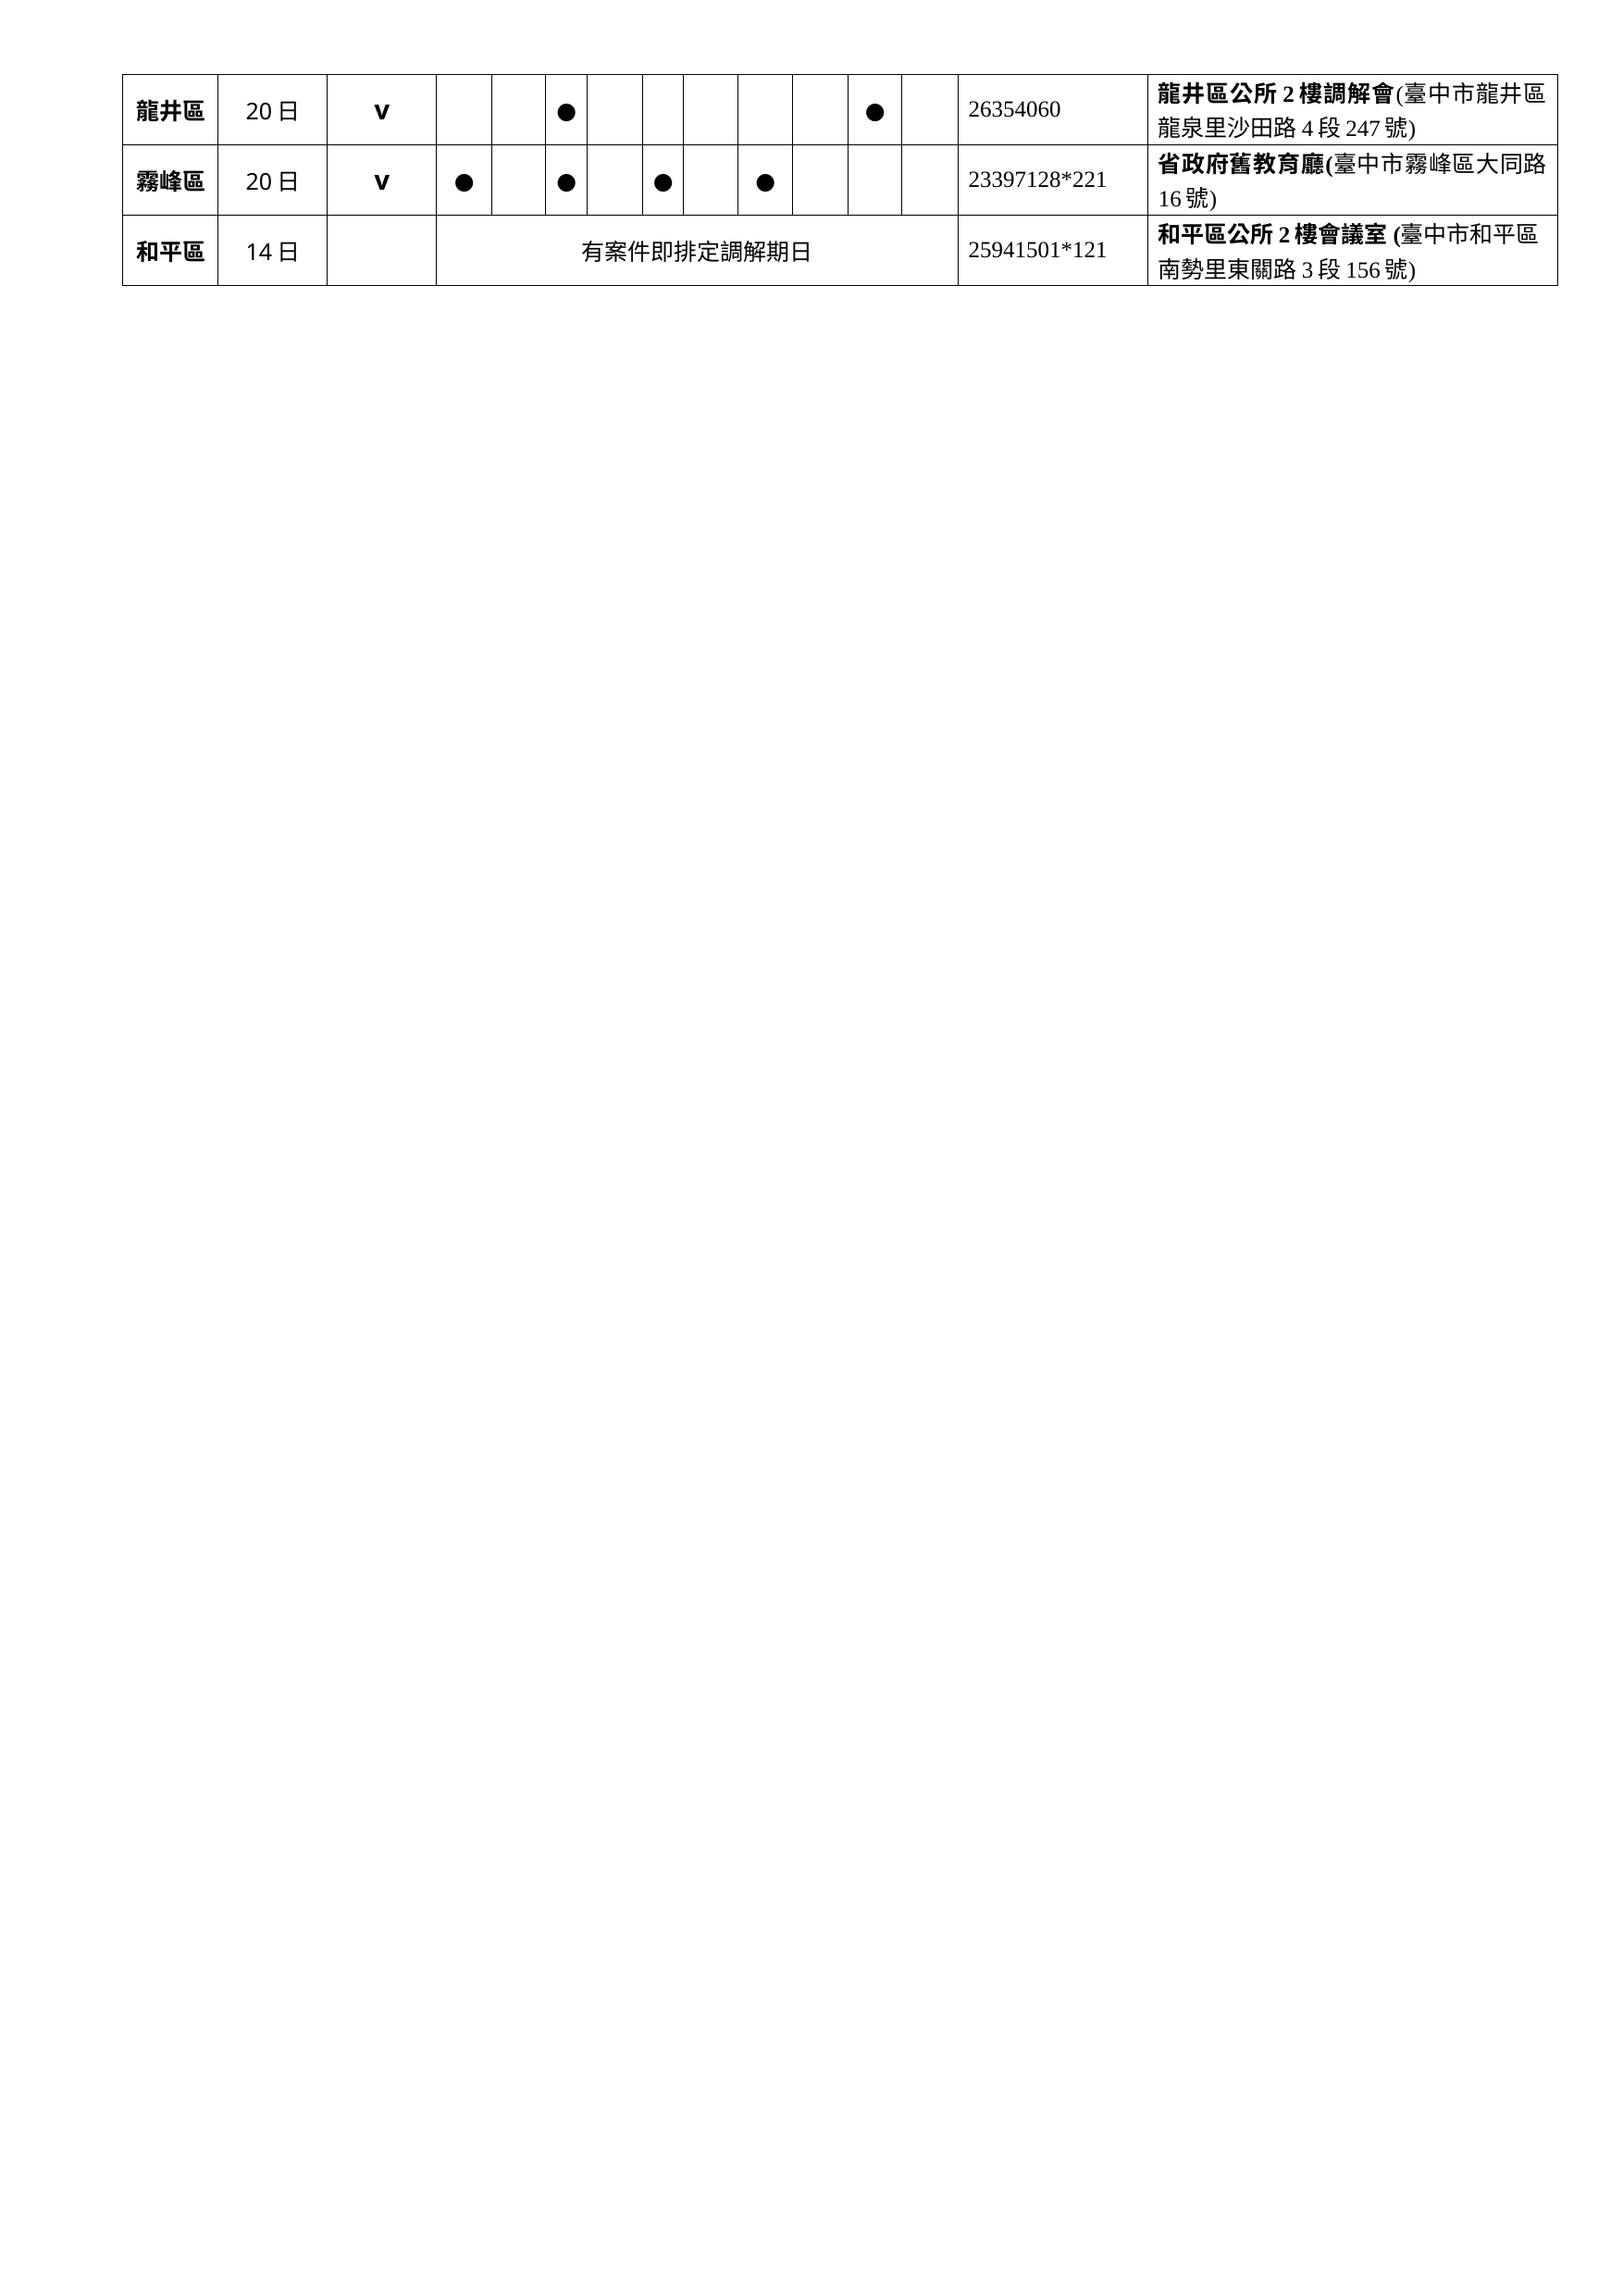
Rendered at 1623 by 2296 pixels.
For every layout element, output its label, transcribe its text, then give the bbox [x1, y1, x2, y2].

table_cell [588, 145, 642, 215]
table_cell 26354060 [959, 75, 1147, 144]
table_cell 龍井區公所2樓調解會(臺中市龍井區龍泉里沙田路4段247號) [1148, 75, 1557, 144]
table_cell ● [546, 145, 587, 215]
table_cell 20日 [218, 75, 327, 144]
table_cell [902, 75, 958, 144]
table_cell [793, 145, 848, 215]
table_cell ● [849, 75, 901, 144]
table_cell [492, 75, 545, 144]
table_cell [793, 75, 848, 144]
table_cell 23397128*221 [959, 145, 1147, 215]
table_cell ● [437, 145, 491, 215]
table_cell [328, 216, 436, 285]
table_cell ● [643, 145, 683, 215]
table_cell 和平區 [123, 216, 217, 285]
table_cell 龍井區 [123, 75, 217, 144]
table_cell [902, 145, 958, 215]
table_cell 25941501*121 [959, 216, 1147, 285]
table_cell 和平區公所2樓會議室 (臺中市和平區南勢里東關路3段156號) [1148, 216, 1557, 285]
table_cell ● [546, 75, 587, 144]
table_cell [684, 75, 737, 144]
table_cell 有案件即排定調解期日 [437, 216, 958, 285]
table_cell [437, 75, 491, 144]
table_cell 霧峰區 [123, 145, 217, 215]
table_cell [643, 75, 683, 144]
table_cell 省政府舊教育廳(臺中市霧峰區大同路16號) [1148, 145, 1557, 215]
table_cell [492, 145, 545, 215]
table_cell 14日 [218, 216, 327, 285]
table_cell [849, 145, 901, 215]
table_cell 20日 [218, 145, 327, 215]
table_cell [738, 75, 792, 144]
table_cell [684, 145, 737, 215]
table_cell v [328, 75, 436, 144]
table_cell [588, 75, 642, 144]
table_cell v [328, 145, 436, 215]
table_cell ● [738, 145, 792, 215]
